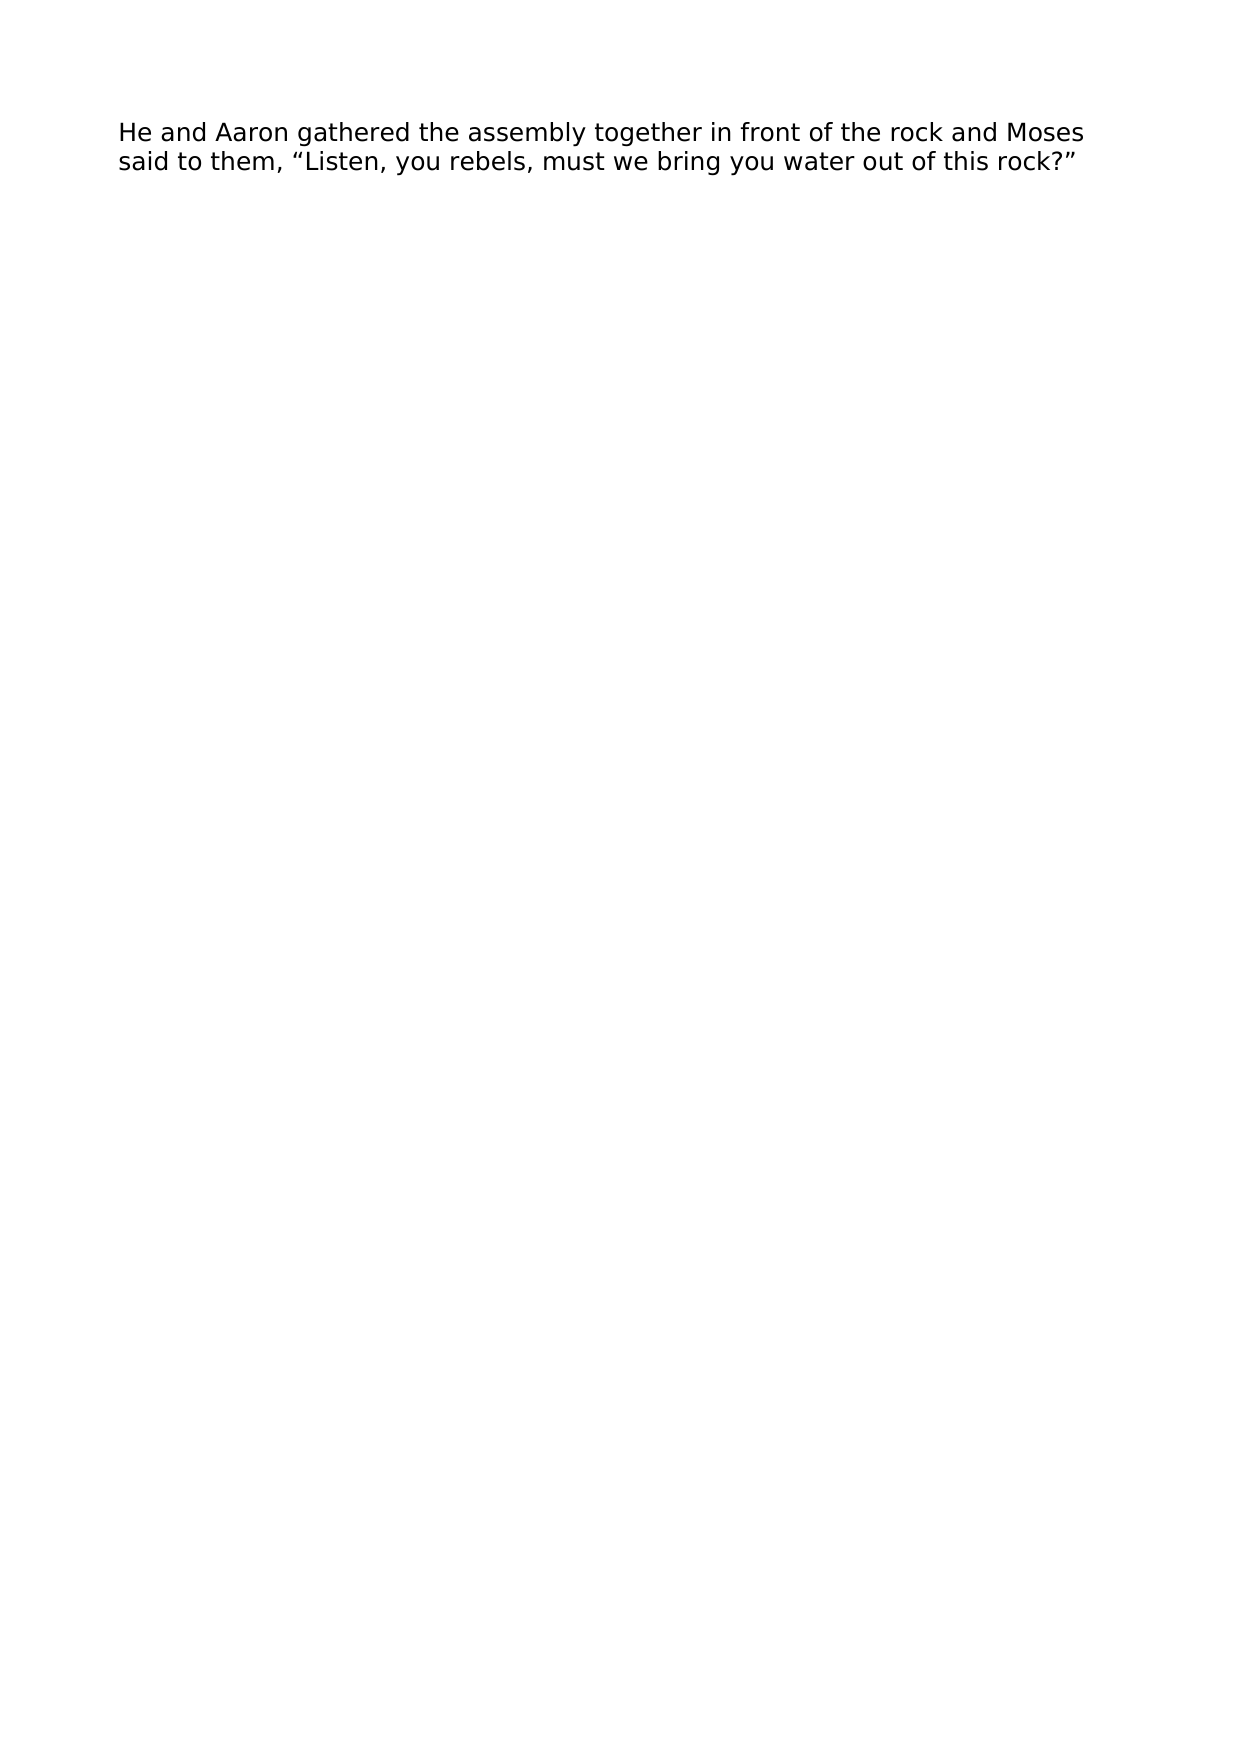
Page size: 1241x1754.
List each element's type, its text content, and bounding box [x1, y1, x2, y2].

text He and Aaron gathered the assembly together in front of the rock and Moses said to them, “Listen, you rebels, must we bring you water out of this rock?” [118, 118, 1122, 176]
